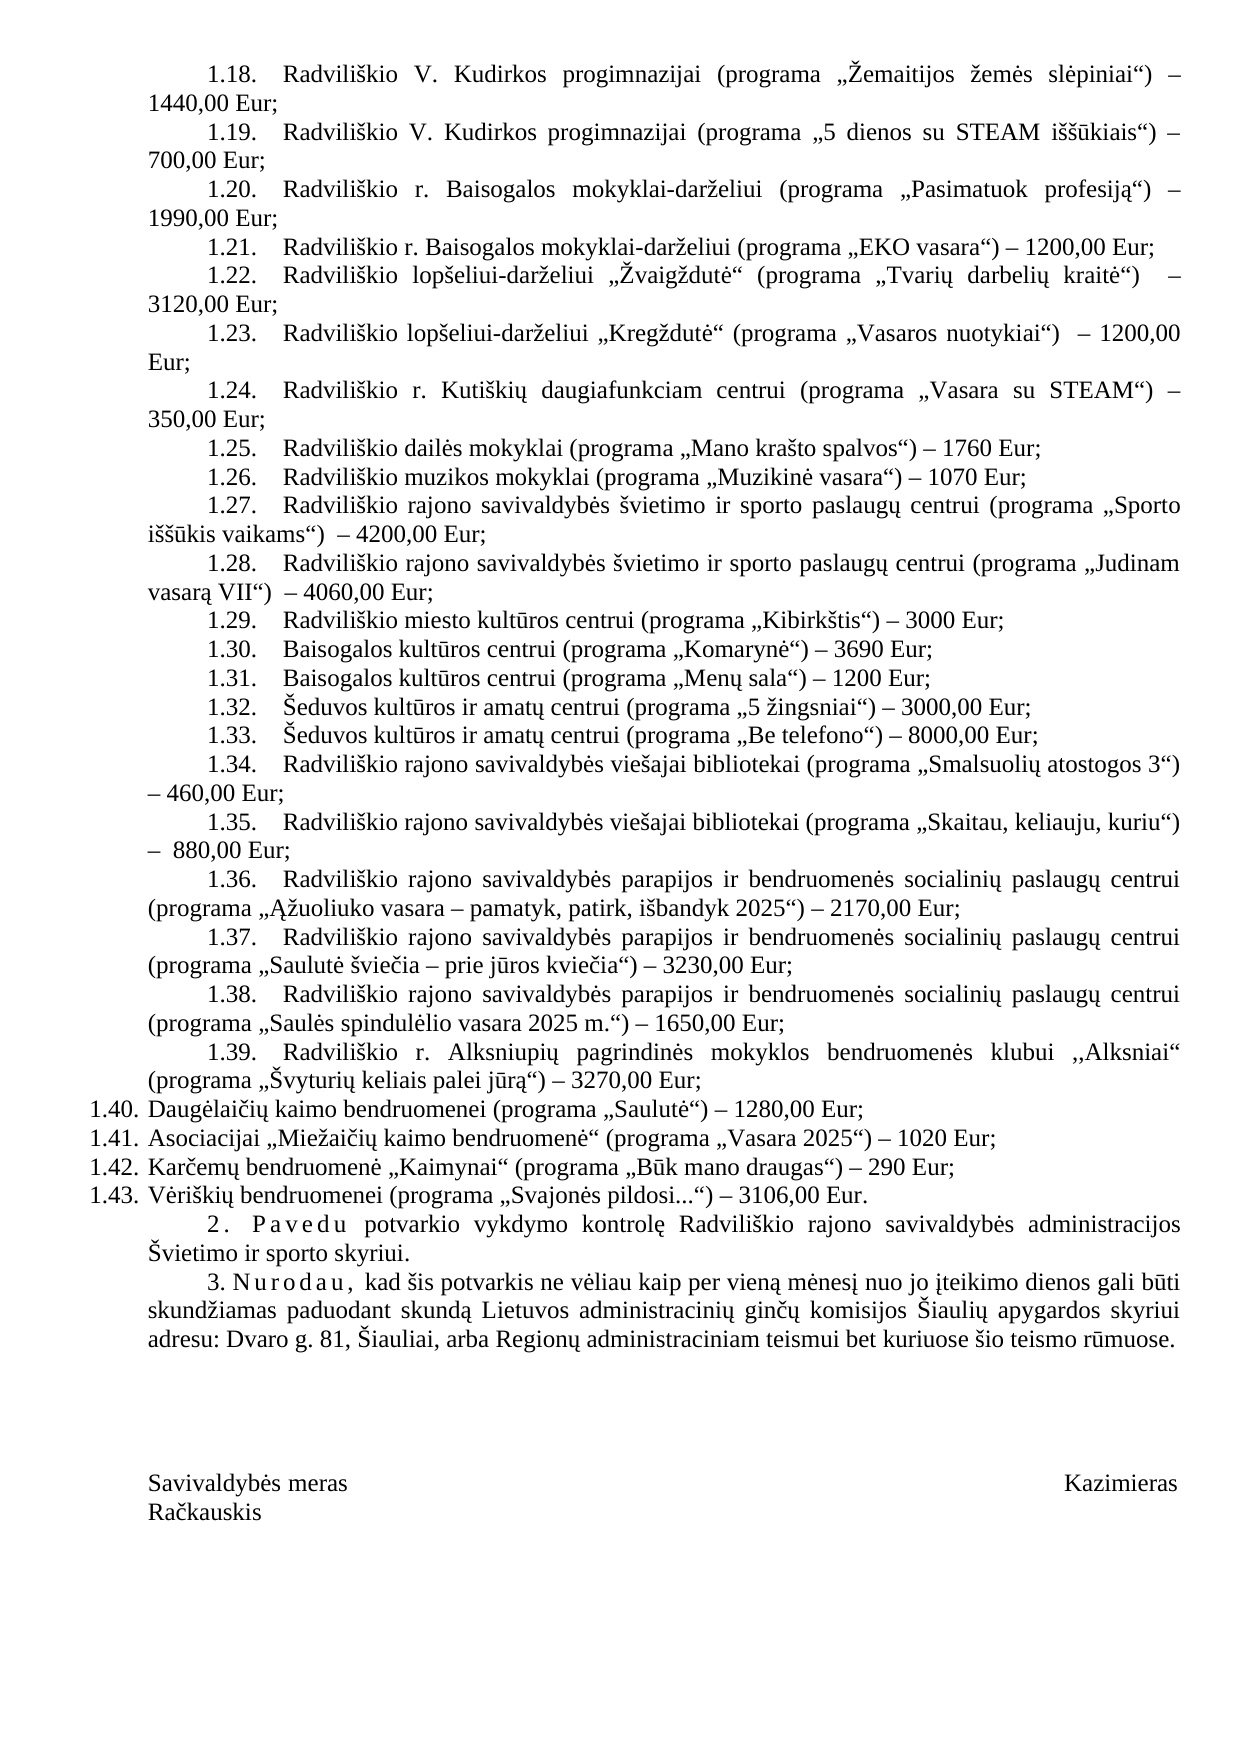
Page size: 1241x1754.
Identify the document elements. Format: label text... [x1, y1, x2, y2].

list Radviliškio rajono savivaldybės viešajai bibliotekai (programa „Skaitau, keliauju, kuriu“) – 880,00 Eur; [148, 807, 1181, 864]
list Radviliškio rajono savivaldybės parapijos ir bendruomenės socialinių paslaugų centrui (programa „Saulės spindulėlio vasara 2025 m.“) – 1650,00 Eur; [148, 979, 1181, 1037]
list Radviliškio rajono savivaldybės parapijos ir bendruomenės socialinių paslaugų centrui (programa „Saulutė šviečia – prie jūros kviečia“) – 3230,00 Eur; [148, 922, 1181, 979]
list Radviliškio V. Kudirkos progimnazijai (programa „5 dienos su STEAM iššūkiais“) – 700,00 Eur; [148, 117, 1181, 174]
text 3. Nurodau, kad šis potvarkis ne vėliau kaip per vieną mėnesį nuo jo įteikimo dienos gali būti skundžiamas paduodant skundą Lietuvos administracinių ginčų komisijos Šiaulių apygardos skyriui adresu: Dvaro g. 81, Šiauliai, arba Regionų administraciniam teismui bet kuriuose šio teismo rūmuose. [148, 1267, 1181, 1353]
list Radviliškio dailės mokyklai (programa „Mano krašto spalvos“) – 1760 Eur; [148, 433, 1181, 462]
list Šeduvos kultūros ir amatų centrui (programa „5 žingsniai“) – 3000,00 Eur; [148, 692, 1181, 720]
list Radviliškio rajono savivaldybės parapijos ir bendruomenės socialinių paslaugų centrui (programa „Ąžuoliuko vasara – pamatyk, patirk, išbandyk 2025“) – 2170,00 Eur; [148, 864, 1181, 922]
list Radviliškio muzikos mokyklai (programa „Muzikinė vasara“) – 1070 Eur; [148, 462, 1181, 490]
list Šeduvos kultūros ir amatų centrui (programa „Be telefono“) – 8000,00 Eur; [148, 720, 1181, 749]
text 2. Pavedu potvarkio vykdymo kontrolę Radviliškio rajono savivaldybės administracijos Švietimo ir sporto skyriui. [148, 1209, 1181, 1267]
list Radviliškio V. Kudirkos progimnazijai (programa „Žemaitijos žemės slėpiniai“) – 1440,00 Eur; [148, 59, 1181, 117]
list Karčemų bendruomenė „Kaimynai“ (programa „Būk mano draugas“) – 290 Eur; [89, 1152, 1181, 1180]
list Radviliškio rajono savivaldybės švietimo ir sporto paslaugų centrui (programa „Sporto iššūkis vaikams“) – 4200,00 Eur; [148, 490, 1181, 548]
list Radviliškio rajono savivaldybės švietimo ir sporto paslaugų centrui (programa „Judinam vasarą VII“) – 4060,00 Eur; [148, 548, 1181, 605]
list Baisogalos kultūros centrui (programa „Menų sala“) – 1200 Eur; [148, 663, 1181, 692]
list Radviliškio lopšeliui-darželiui „Kregždutė“ (programa „Vasaros nuotykiai“) – 1200,00 Eur; [148, 318, 1181, 375]
list Radviliškio r. Baisogalos mokyklai-darželiui (programa „EKO vasara“) – 1200,00 Eur; [148, 232, 1181, 260]
list Vėriškių bendruomenei (programa „Svajonės pildosi...“) – 3106,00 Eur. [89, 1180, 1181, 1209]
list Radviliškio lopšeliui-darželiui „Žvaigždutė“ (programa „Tvarių darbelių kraitė“) – 3120,00 Eur; [148, 260, 1181, 318]
list Radviliškio rajono savivaldybės viešajai bibliotekai (programa „Smalsuolių atostogos 3“) – 460,00 Eur; [148, 749, 1181, 807]
list Radviliškio r. Alksniupių pagrindinės mokyklos bendruomenės klubui ,,Alksniai“ (programa „Švyturių keliais palei jūrą“) – 3270,00 Eur; [148, 1037, 1181, 1094]
list Radviliškio r. Kutiškių daugiafunkciam centrui (programa „Vasara su STEAM“) – 350,00 Eur; [148, 375, 1181, 433]
list Asociacijai „Miežaičių kaimo bendruomenė“ (programa „Vasara 2025“) – 1020 Eur; [89, 1123, 1181, 1152]
list Radviliškio miesto kultūros centrui (programa „Kibirkštis“) – 3000 Eur; [148, 605, 1181, 634]
text Savivaldybės meras Kazimieras Račkauskis [148, 1468, 1181, 1525]
list Radviliškio r. Baisogalos mokyklai-darželiui (programa „Pasimatuok profesiją“) – 1990,00 Eur; [148, 174, 1181, 232]
list Baisogalos kultūros centrui (programa „Komarynė“) – 3690 Eur; [148, 634, 1181, 663]
list Daugėlaičių kaimo bendruomenei (programa „Saulutė“) – 1280,00 Eur; [89, 1094, 1181, 1123]
